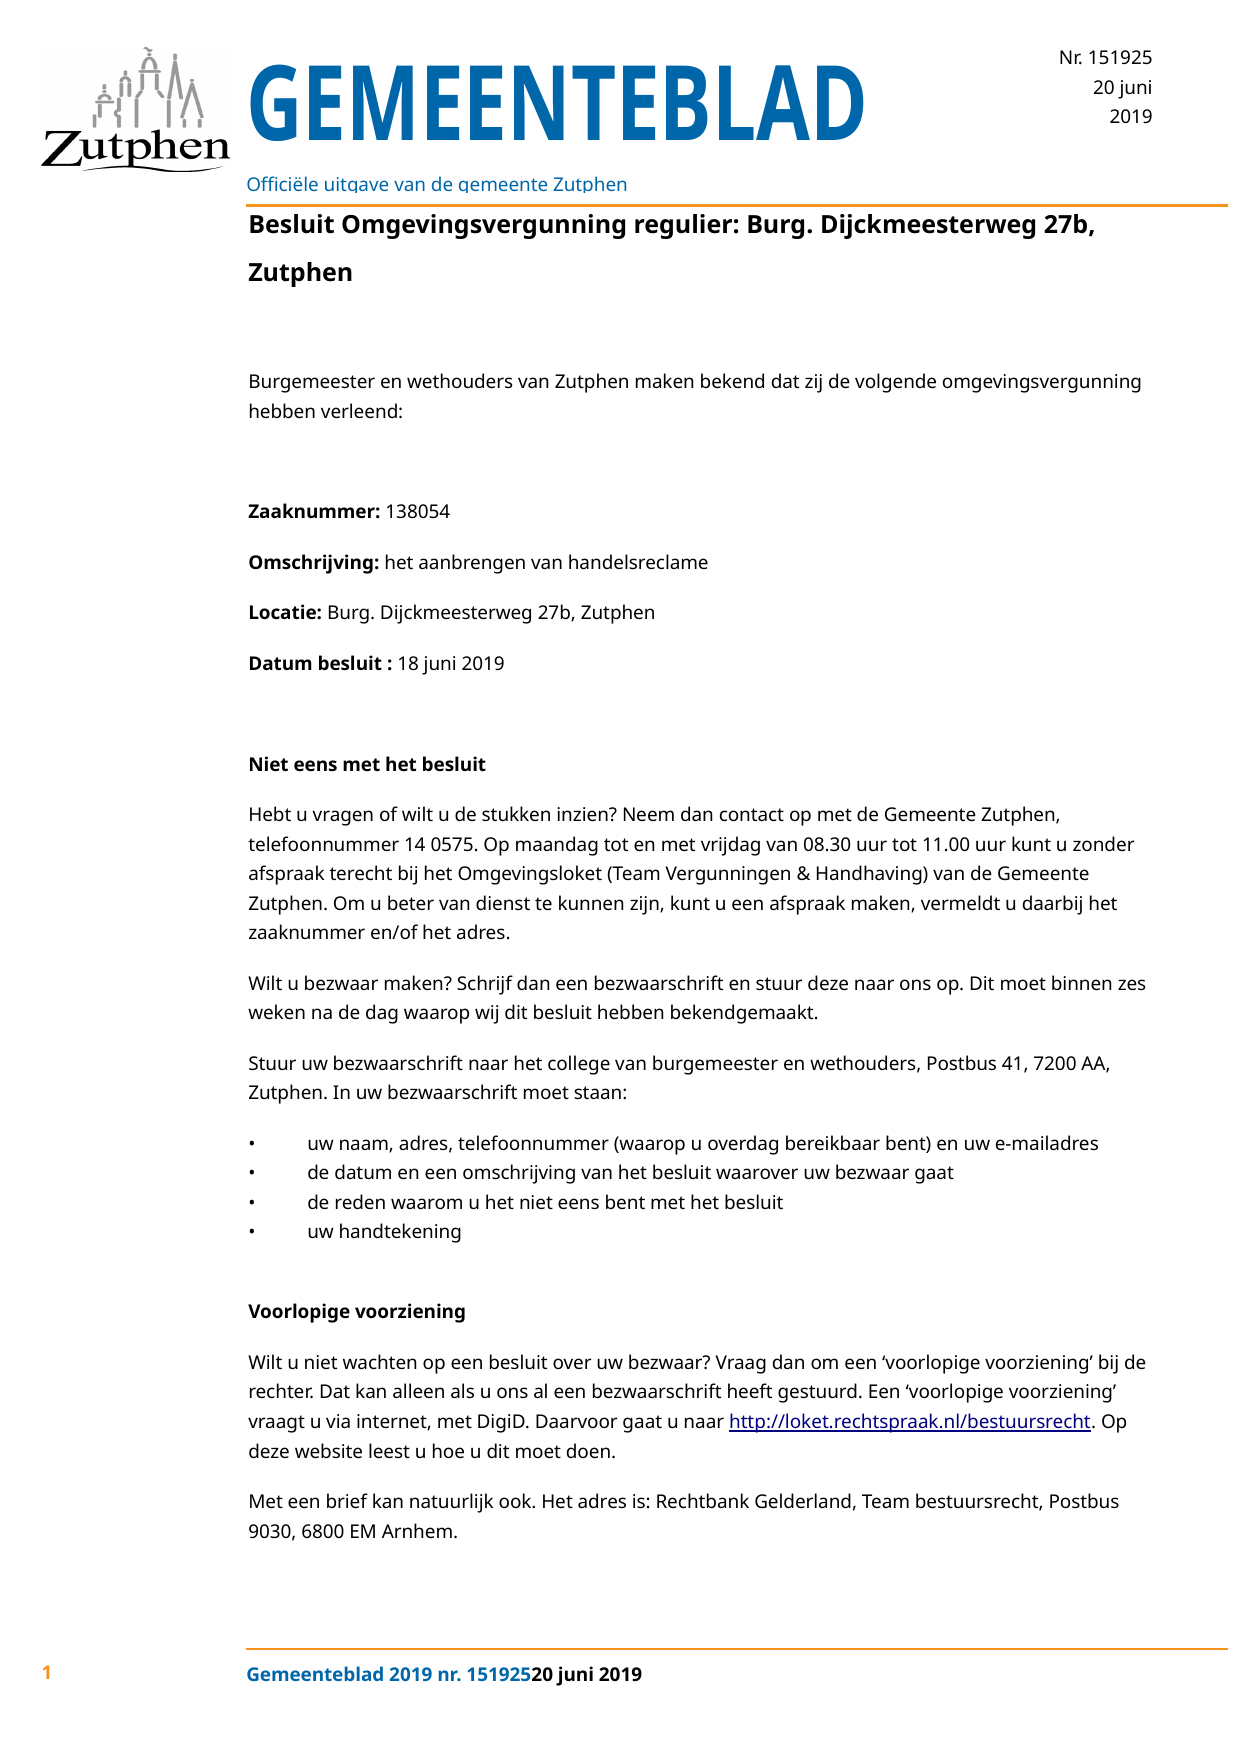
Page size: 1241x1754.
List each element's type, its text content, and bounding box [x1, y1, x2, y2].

text Omschrijving: het aanbrengen van handelsreclame [248, 549, 1152, 575]
text Voorlopige voorziening [248, 1299, 1152, 1324]
text Wilt u niet wachten op een besluit over uw bezwaar? Vraag dan om een ‘voorlopige voorziening’ bij de rechter. Dat kan alleen als u ons al een bezwaarschrift heeft gestuurd. Een ‘voorlopige voorziening’ vraagt u via internet, met DigiD. Daarvoor gaat u naar http://loket.rechtspraak.nl/bestuursrecht. Op deze website leest u hoe u dit moet doen. [248, 1349, 1152, 1464]
text Stuur uw bezwaarschrift naar het college van burgemeester en wethouders, Postbus 41, 7200 AA, Zutphen. In uw bezwaarschrift moet staan: [248, 1050, 1152, 1105]
list de datum en een omschrijving van het besluit waarover uw bezwaar gaat [248, 1159, 1152, 1185]
list de reden waarom u het niet eens bent met het besluit [248, 1189, 1152, 1215]
picture [41, 47, 231, 172]
text Hebt u vragen of wilt u de stukken inzien? Neem dan contact op met de Gemeente Zutphen, telefoonnummer 14 0575. Op maandag tot en met vrijdag van 08.30 uur tot 11.00 uur kunt u zonder afspraak terecht bij het Omgevingsloket (Team Vergunningen & Handhaving) van de Gemeente Zutphen. Om u beter van dienst te kunnen zijn, kunt u een afspraak maken, vermeldt u daarbij het zaaknummer en/of het adres. [248, 801, 1152, 945]
list uw handtekening [248, 1219, 1152, 1244]
text Datum besluit : 18 juni 2019 [248, 650, 1152, 676]
text Zaaknummer: 138054 [248, 499, 1152, 524]
text Niet eens met het besluit [248, 751, 1152, 777]
text Wilt u bezwaar maken? Schrijf dan een bezwaarschrift en stuur deze naar ons op. Dit moet binnen zes weken na de dag waarop wij dit besluit hebben bekendgemaakt. [248, 970, 1152, 1025]
text Locatie: Burg. Dijckmeesterweg 27b, Zutphen [248, 599, 1152, 625]
text Met een brief kan natuurlijk ook. Het adres is: Rechtbank Gelderland, Team bestuursrecht, Postbus 9030, 6800 EM Arnhem. [248, 1488, 1152, 1544]
text Burgemeester en wethouders van Zutphen maken bekend dat zij de volgende omgevingsvergunning hebben verleend: [248, 368, 1152, 424]
text Besluit Omgevingsvergunning regulier: Burg. Dijckmeesterweg 27b, Zutphen [248, 207, 1152, 288]
list uw naam, adres, telefoonnummer (waarop u overdag bereikbaar bent) en uw e-mailadres [248, 1130, 1152, 1156]
